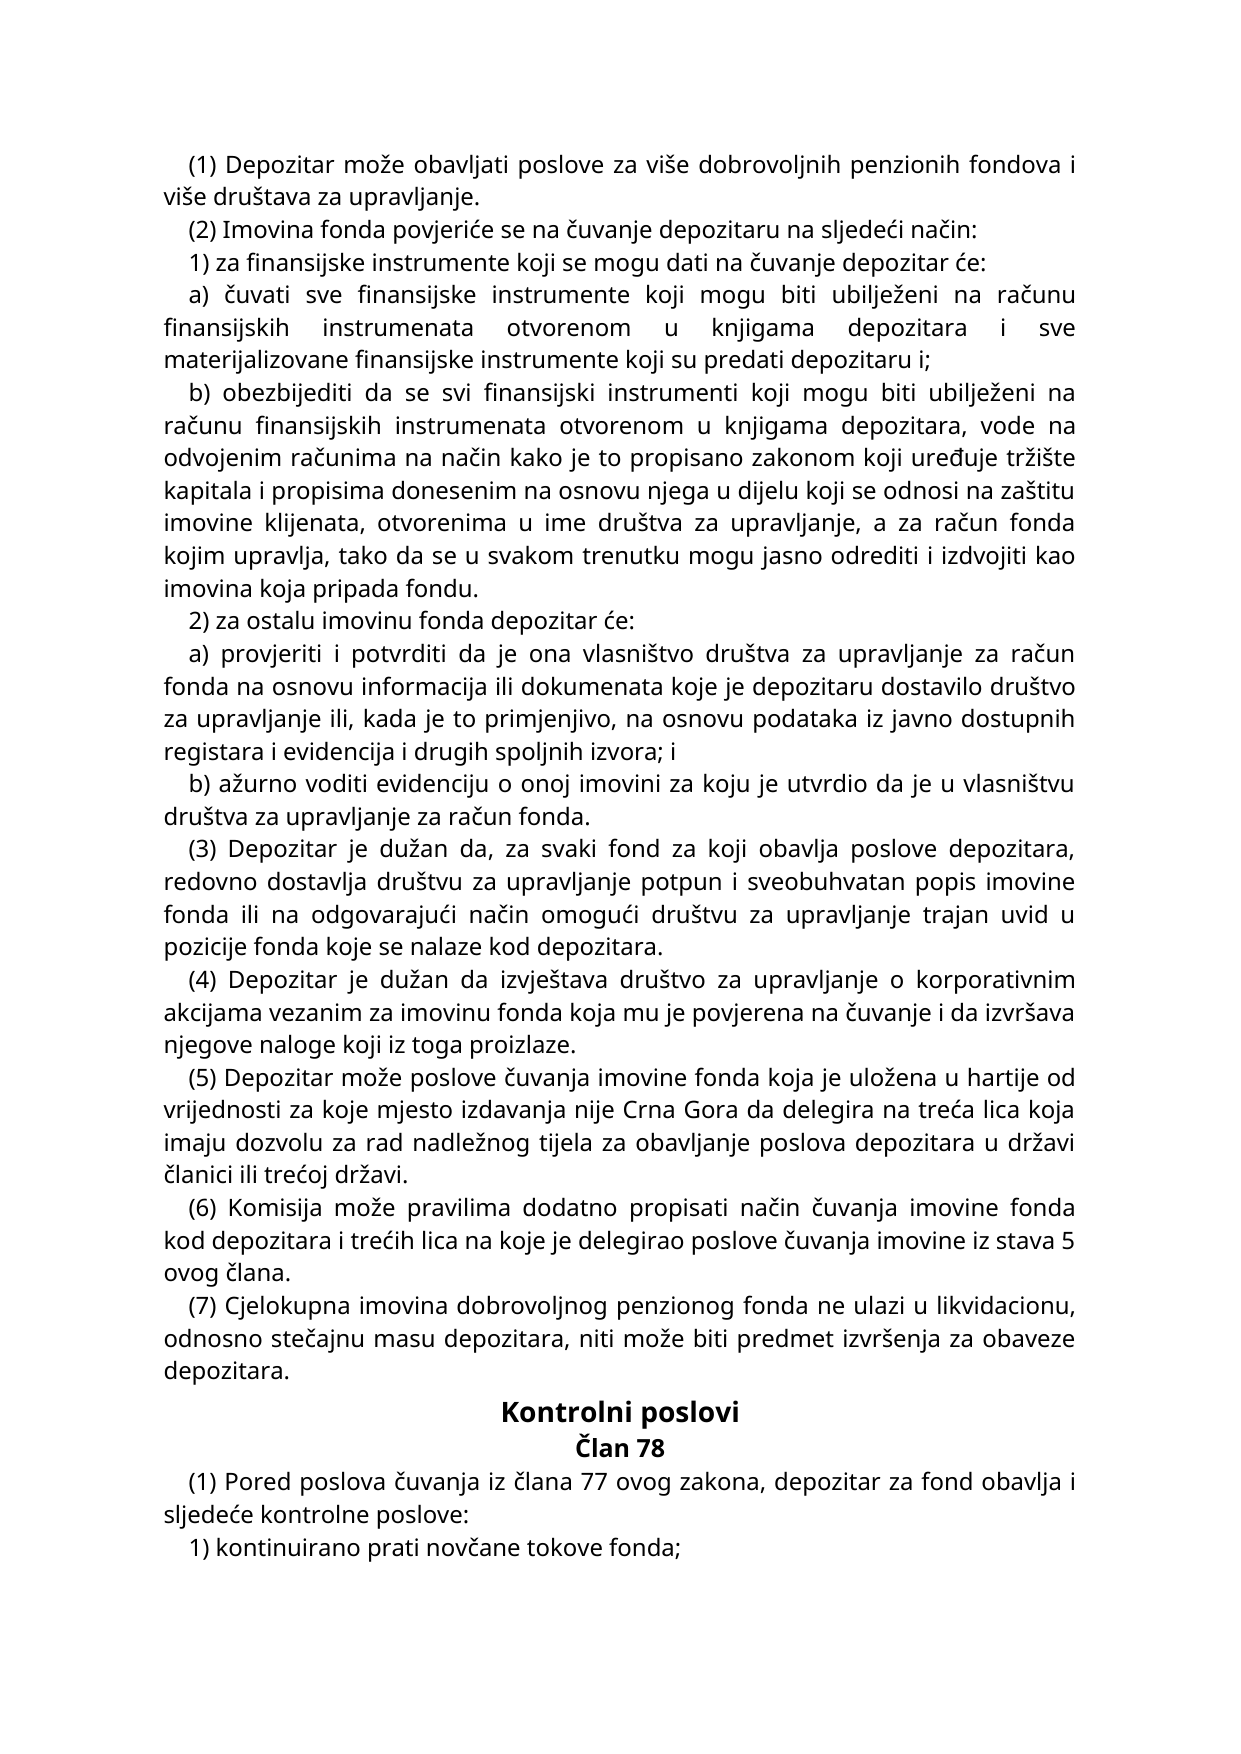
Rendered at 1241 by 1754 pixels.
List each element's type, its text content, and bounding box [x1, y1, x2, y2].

text (2) Imovina fonda povjeriće se na čuvanje depozitaru na sljedeći način: [163, 213, 1077, 245]
text a) provjeriti i potvrditi da je ona vlasništvo društva za upravljanje za račun fonda na osnovu informacija ili dokumenata koje je depozitaru dostavilo društvo za upravljanje ili, kada je to primjenjivo, na osnovu podataka iz javno dostupnih registara i evidencija i drugih spoljnih izvora; i [163, 637, 1077, 767]
text b) ažurno voditi evidenciju o onoj imovini za koju je utvrdio da je u vlasništvu društva za upravljanje za račun fonda. [163, 767, 1077, 832]
text b) obezbijediti da se svi finansijski instrumenti koji mogu biti ubilježeni na računu finansijskih instrumenata otvorenom u knjigama depozitara, vode na odvojenim računima na način kako je to propisano zakonom koji uređuje tržište kapitala i propisima donesenim na osnovu njega u dijelu koji se odnosi na zaštitu imovine klijenata, otvorenima u ime društva za upravljanje, a za račun fonda kojim upravlja, tako da se u svakom trenutku mogu jasno odrediti i izdvojiti kao imovina koja pripada fondu. [163, 376, 1077, 604]
text (1) Depozitar može obavljati poslove za više dobrovoljnih penzionih fondova i više društava za upravljanje. [163, 148, 1077, 213]
text (6) Komisija može pravilima dodatno propisati način čuvanja imovine fonda kod depozitara i trećih lica na koje je delegirao poslove čuvanja imovine iz stava 5 ovog člana. [163, 1191, 1077, 1289]
text (4) Depozitar je dužan da izvještava društvo za upravljanje o korporativnim akcijama vezanim za imovinu fonda koja mu je povjerena na čuvanje i da izvršava njegove naloge koji iz toga proizlaze. [163, 963, 1077, 1061]
text (3) Depozitar je dužan da, za svaki fond za koji obavlja poslove depozitara, redovno dostavlja društvu za upravljanje potpun i sveobuhvatan popis imovine fonda ili na odgovarajući način omogući društvu za upravljanje trajan uvid u pozicije fonda koje se nalaze kod depozitara. [163, 832, 1077, 963]
text (1) Pored poslova čuvanja iz člana 77 ovog zakona, depozitar za fond obavlja i sljedeće kontrolne poslove: [163, 1465, 1077, 1530]
text 1) za finansijske instrumente koji se mogu dati na čuvanje depozitar će: [163, 245, 1077, 278]
text Član 78 [148, 1431, 1093, 1465]
text (5) Depozitar može poslove čuvanja imovine fonda koja je uložena u hartije od vrijednosti za koje mjesto izdavanja nije Crna Gora da delegira na treća lica koja imaju dozvolu za rad nadležnog tijela za obavljanje poslova depozitara u državi članici ili trećoj državi. [163, 1061, 1077, 1191]
text 2) za ostalu imovinu fonda depozitar će: [163, 604, 1077, 637]
text 1) kontinuirano prati novčane tokove fonda; [163, 1530, 1077, 1563]
text a) čuvati sve finansijske instrumente koji mogu biti ubilježeni na računu finansijskih instrumenata otvorenom u knjigama depozitara i sve materijalizovane finansijske instrumente koji su predati depozitaru i; [163, 278, 1077, 376]
text Kontrolni poslovi [148, 1393, 1093, 1431]
text (7) Cjelokupna imovina dobrovoljnog penzionog fonda ne ulazi u likvidacionu, odnosno stečajnu masu depozitara, niti može biti predmet izvršenja za obaveze depozitara. [163, 1289, 1077, 1387]
